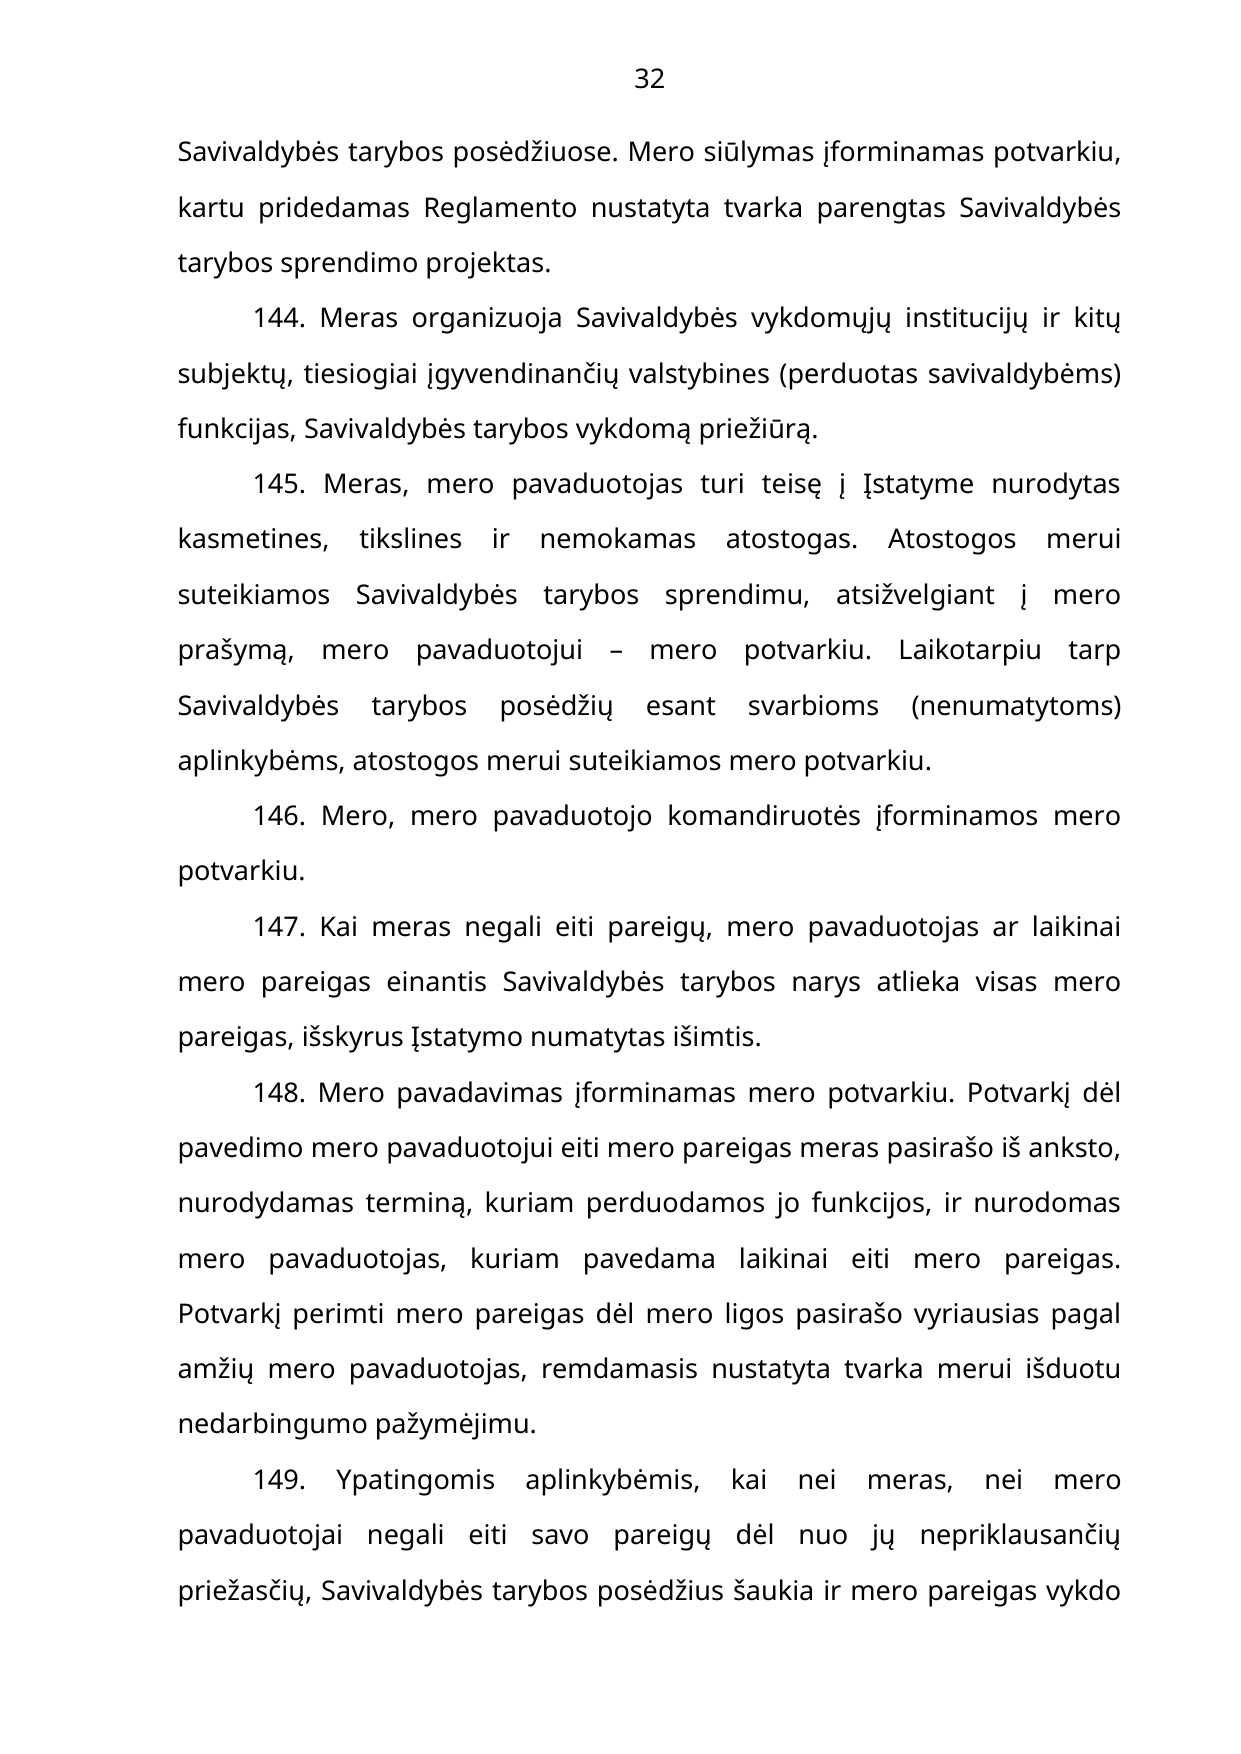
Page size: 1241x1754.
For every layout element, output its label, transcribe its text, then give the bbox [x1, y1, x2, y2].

text 145. Meras, mero pavaduotojas turi teisę į Įstatyme nurodytas kasmetines, tikslines ir nemokamas atostogas. Atostogos merui suteikiamos Savivaldybės tarybos sprendimu, atsižvelgiant į mero prašymą, mero pavaduotojui – mero potvarkiu. Laikotarpiu tarp Savivaldybės tarybos posėdžių esant svarbioms (nenumatytoms) aplinkybėms, atostogos merui suteikiamos mero potvarkiu. [177, 465, 1122, 778]
text Savivaldybės tarybos posėdžiuose. Mero siūlymas įforminamas potvarkiu, kartu pridedamas Reglamento nustatyta tvarka parengtas Savivaldybės tarybos sprendimo projektas. [177, 133, 1122, 280]
text 146. Mero, mero pavaduotojo komandiruotės įforminamos mero potvarkiu. [177, 797, 1122, 889]
text 149. Ypatingomis aplinkybėmis, kai nei meras, nei mero pavaduotojai negali eiti savo pareigų dėl nuo jų nepriklausančių priežasčių, Savivaldybės tarybos posėdžius šaukia ir mero pareigas vykdo [177, 1460, 1122, 1608]
text 148. Mero pavadavimas įforminamas mero potvarkiu. Potvarkį dėl pavedimo mero pavaduotojui eiti mero pareigas meras pasirašo iš anksto, nurodydamas terminą, kuriam perduodamos jo funkcijos, ir nurodomas mero pavaduotojas, kuriam pavedama laikinai eiti mero pareigas. Potvarkį perimti mero pareigas dėl mero ligos pasirašo vyriausias pagal amžių mero pavaduotojas, remdamasis nustatyta tvarka merui išduotu nedarbingumo pažymėjimu. [177, 1073, 1122, 1442]
text 147. Kai meras negali eiti pareigų, mero pavaduotojas ar laikinai mero pareigas einantis Savivaldybės tarybos narys atlieka visas mero pareigas, išskyrus Įstatymo numatytas išimtis. [177, 907, 1122, 1055]
text 144. Meras organizuoja Savivaldybės vykdomųjų institucijų ir kitų subjektų, tiesiogiai įgyvendinančių valstybines (perduotas savivaldybėms) funkcijas, Savivaldybės tarybos vykdomą priežiūrą. [177, 299, 1122, 446]
